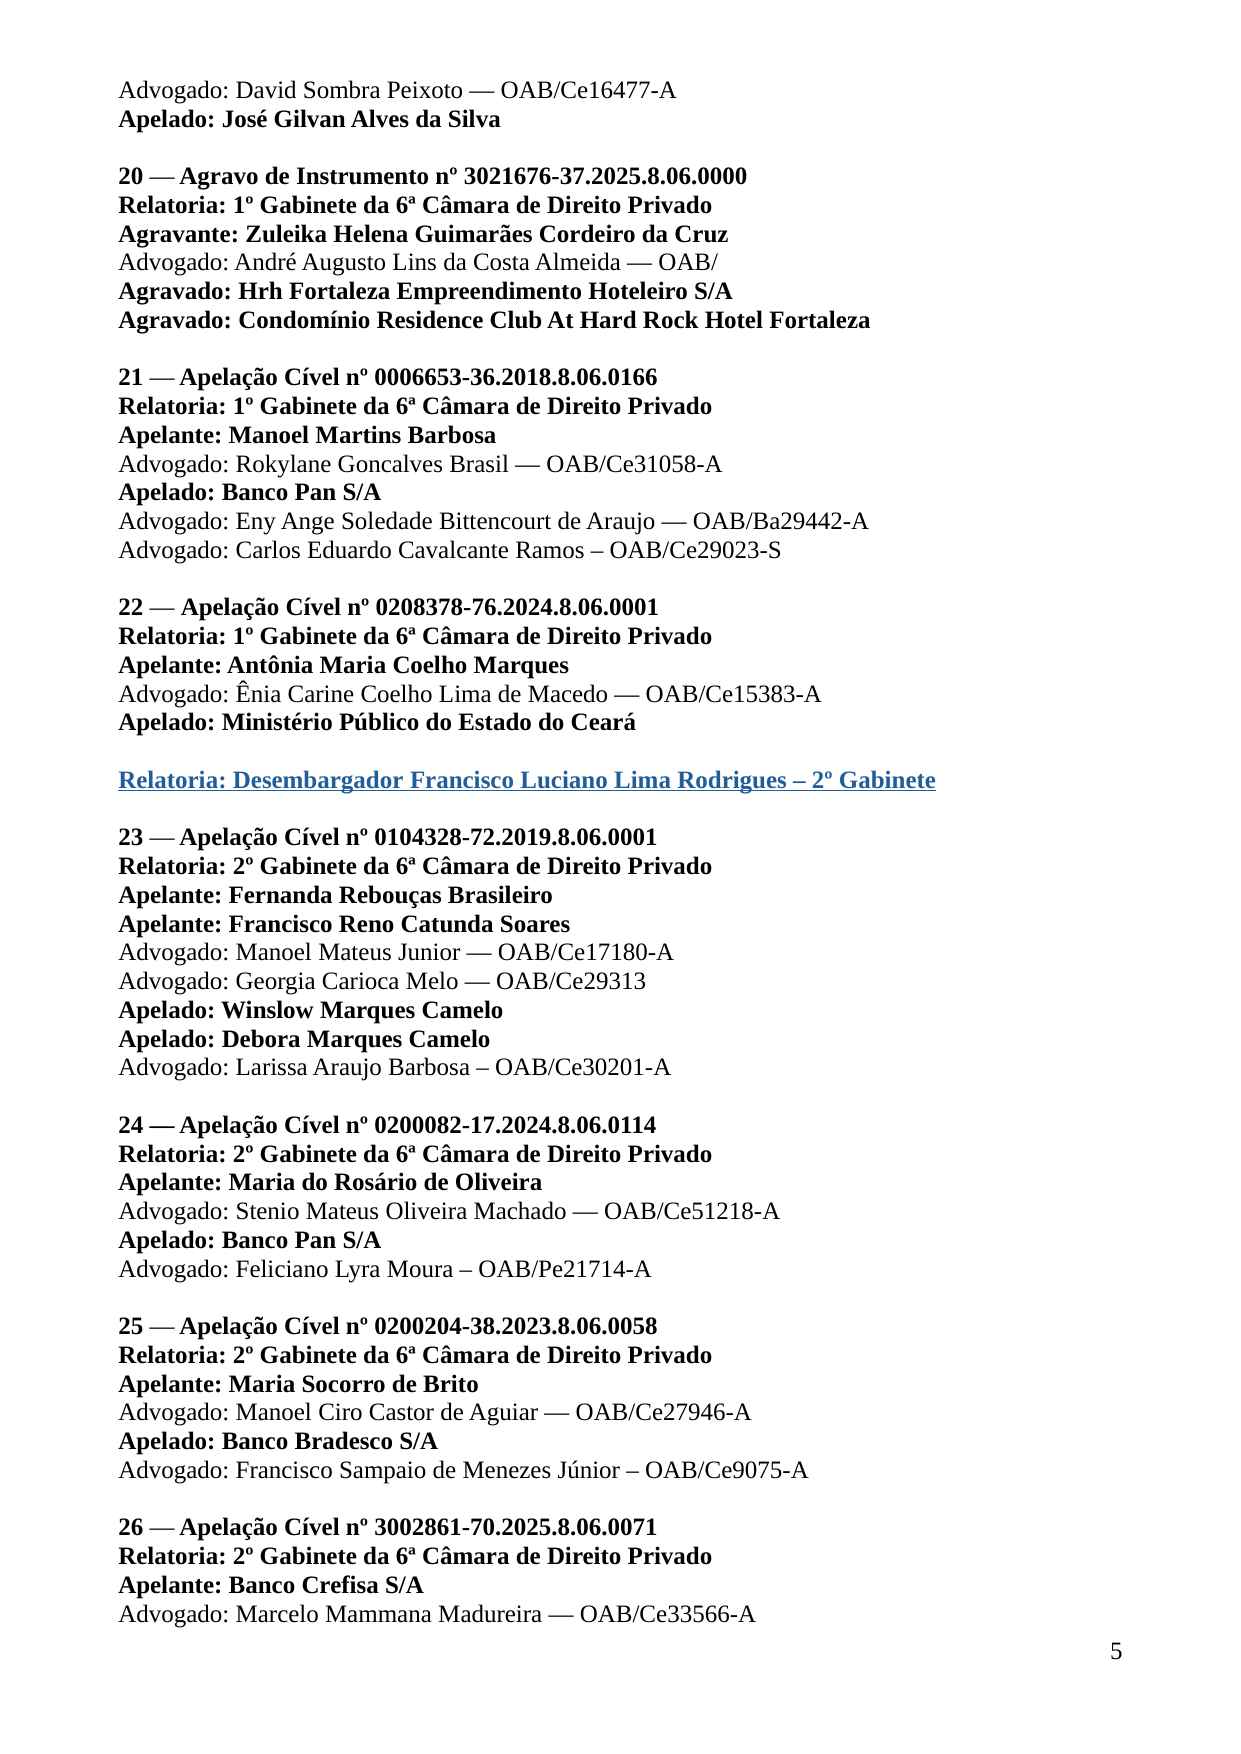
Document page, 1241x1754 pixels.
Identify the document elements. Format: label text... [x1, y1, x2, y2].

text Advogado: Georgia Carioca Melo — OAB/Ce29313 Apelado: Winslow Marques Camelo Apelado: Debora Marques Camelo Advogado: Larissa Araujo Barbosa – OAB/Ce30201-A [118, 966, 1122, 1081]
text 22 — Apelação Cível nº 0208378-76.2024.8.06.0001 Relatoria: 1º Gabinete da 6ª Câmara de Direito Privado Apelante: Antônia Maria Coelho Marques Advogado: Ênia Carine Coelho Lima de Macedo — OAB/Ce15383-A Apelado: Ministério Público do Estado do Ceará [118, 592, 1122, 736]
text Advogado: David Sombra Peixoto — OAB/Ce16477-A Apelado: José Gilvan Alves da Silva 20 — Agravo de Instrumento nº 3021676-37.2025.8.06.0000 Relatoria: 1º Gabinete da 6ª Câmara de Direito Privado Agravante: Zuleika Helena Guimarães Cordeiro da Cruz Advogado: André Augusto Lins da Costa Almeida — OAB/ Agravado: Hrh Fortaleza Empreendimento Hoteleiro S/A Agravado: Condomínio Residence Club At Hard Rock Hotel Fortaleza [118, 75, 1122, 334]
text 25 — Apelação Cível nº 0200204-38.2023.8.06.0058 Relatoria: 2º Gabinete da 6ª Câmara de Direito Privado Apelante: Maria Socorro de Brito Advogado: Manoel Ciro Castor de Aguiar — OAB/Ce27946-A Apelado: Banco Bradesco S/A Advogado: Francisco Sampaio de Menezes Júnior – OAB/Ce9075-A [118, 1282, 1122, 1484]
text 23 — Apelação Cível nº 0104328-72.2019.8.06.0001 Relatoria: 2º Gabinete da 6ª Câmara de Direito Privado Apelante: Fernanda Rebouças Brasileiro Apelante: Francisco Reno Catunda Soares Advogado: Manoel Mateus Junior — OAB/Ce17180-A [118, 794, 1122, 966]
text 26 — Apelação Cível nº 3002861-70.2025.8.06.0071 Relatoria: 2º Gabinete da 6ª Câmara de Direito Privado Apelante: Banco Crefisa S/A Advogado: Marcelo Mammana Madureira — OAB/Ce33566-A [118, 1484, 1122, 1627]
text 24 — Apelação Cível nº 0200082-17.2024.8.06.0114 Relatoria: 2º Gabinete da 6ª Câmara de Direito Privado Apelante: Maria do Rosário de Oliveira Advogado: Stenio Mateus Oliveira Machado — OAB/Ce51218-A Apelado: Banco Pan S/A Advogado: Feliciano Lyra Moura – OAB/Pe21714-A [118, 1110, 1122, 1282]
text Relatoria: Desembargador Francisco Luciano Lima Rodrigues – 2º Gabinete [118, 765, 1122, 794]
text 21 — Apelação Cível nº 0006653-36.2018.8.06.0166 Relatoria: 1º Gabinete da 6ª Câmara de Direito Privado Apelante: Manoel Martins Barbosa Advogado: Rokylane Goncalves Brasil — OAB/Ce31058-A Apelado: Banco Pan S/A Advogado: Eny Ange Soledade Bittencourt de Araujo — OAB/Ba29442-A Advogado: Carlos Eduardo Cavalcante Ramos – OAB/Ce29023-S [118, 334, 1122, 564]
